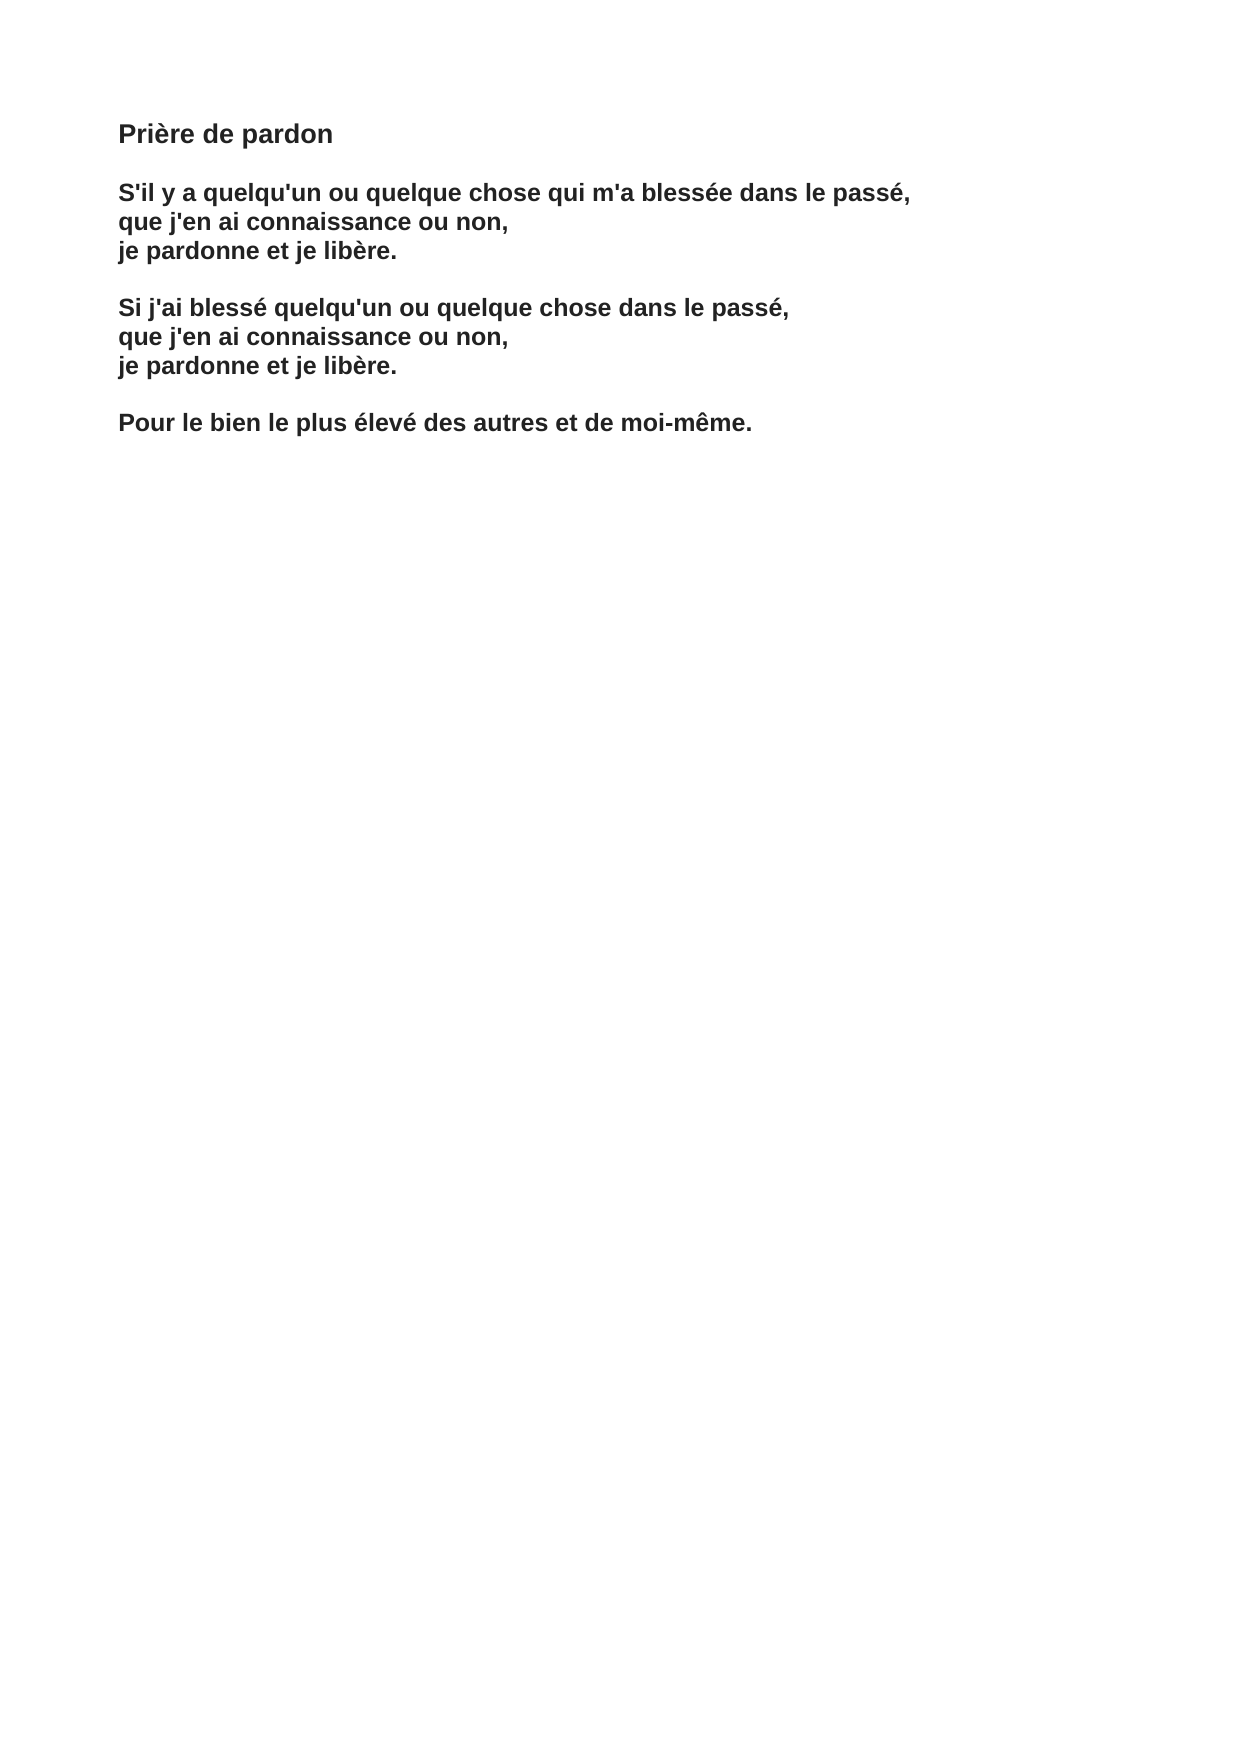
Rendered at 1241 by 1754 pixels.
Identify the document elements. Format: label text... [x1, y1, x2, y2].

text que j'en ai connaissance ou non, [118, 207, 1122, 236]
text Si j'ai blessé quelqu'un ou quelque chose dans le passé, [118, 293, 1122, 322]
text je pardonne et je libère. [118, 351, 1122, 379]
text Pour le bien le plus élevé des autres et de moi-même. [118, 408, 1122, 437]
text je pardonne et je libère. [118, 236, 1122, 264]
text que j'en ai connaissance ou non, [118, 322, 1122, 351]
text Prière de pardon [118, 118, 1122, 149]
text S'il y a quelqu'un ou quelque chose qui m'a blessée dans le passé, [118, 178, 1122, 207]
